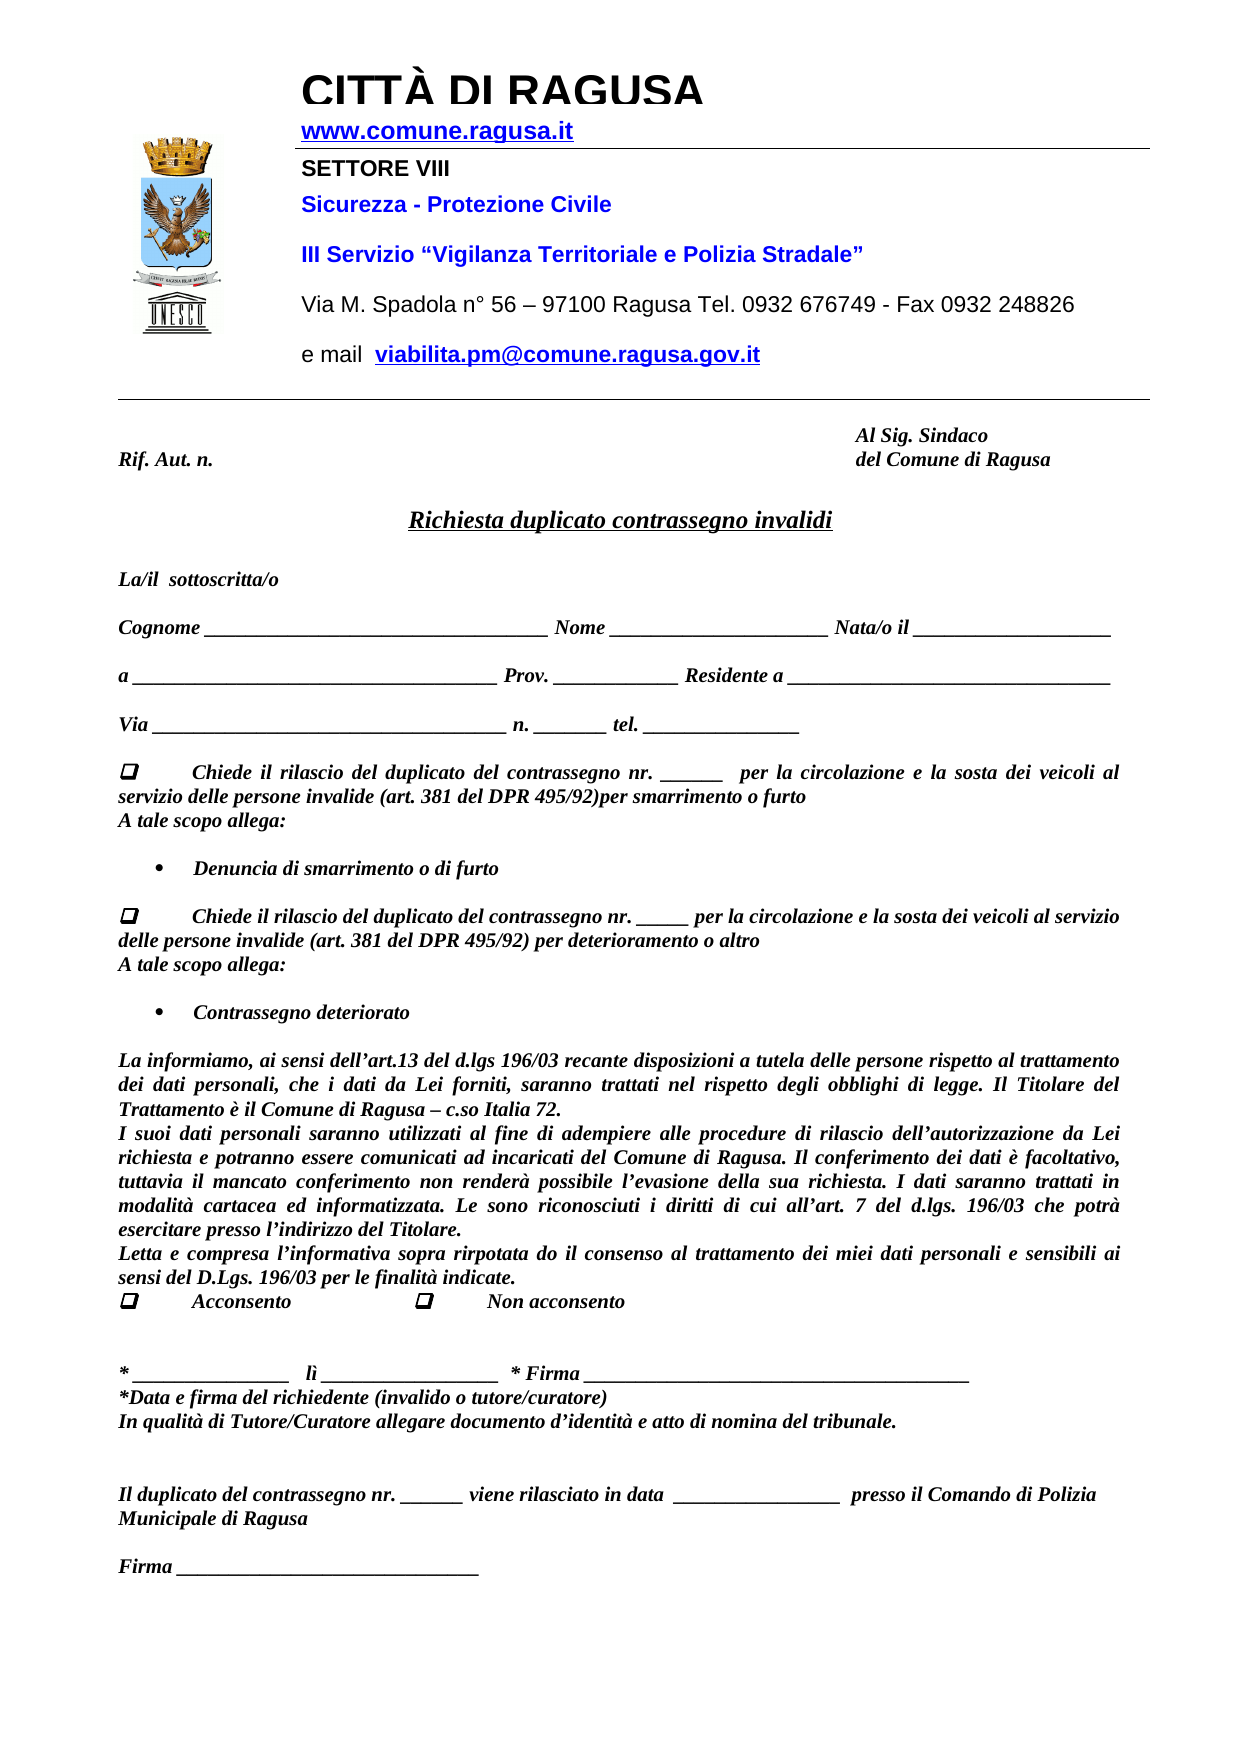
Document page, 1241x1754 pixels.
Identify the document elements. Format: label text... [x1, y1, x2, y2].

text a ___________________________________ Prov. ____________ Residente a _______________________________ [118, 663, 1122, 687]
text Cognome _________________________________ Nome _____________________ Nata/o il ___________________ [118, 615, 1122, 639]
text Il duplicato del contrassegno nr. ______ viene rilasciato in data ________________ presso il Comando di Polizia [118, 1481, 1122, 1506]
text I suoi dati personali saranno utilizzati al fine di adempiere alle procedure di rilascio dell’autorizzazione da Lei richiesta e potranno essere comunicati ad incaricati del Comune di Ragusa. Il conferimento dei dati è facoltativo, tuttavia il mancato conferimento non renderà possibile l’evasione della sua richiesta. I dati saranno trattati in modalità cartacea ed informatizzata. Le sono riconosciuti i diritti di cui all’art. 7 del d.lgs. 196/03 che potrà esercitare presso l’indirizzo del Titolare. [118, 1121, 1122, 1241]
text  Chiede il rilascio del duplicato del contrassegno nr. ______ per la circolazione e la sosta dei veicoli al servizio delle persone invalide (art. 381 del DPR 495/92)per smarrimento o furto [118, 759, 1122, 808]
text *Data e firma del richiedente (invalido o tutore/curatore) [118, 1385, 1122, 1409]
text A tale scopo allega: [118, 952, 1122, 976]
text  Acconsento  Non acconsento [118, 1289, 1122, 1313]
table_cell Sicurezza - Protezione Civile III Servizio “Vigilanza Territoriale e Polizia Stradale” Via M. Spadola n° 56 – 97100 Ragusa Tel. 0932 676749 - Fax 0932 248826 e mail viabilita.pm@comune.ragusa.gov.it [295, 187, 1150, 399]
text A tale scopo allega: [118, 808, 1122, 832]
subtitle Rif. Aut. n. del Comune di Ragusa [118, 447, 1122, 471]
text Via __________________________________ n. _______ tel. _______________ [118, 711, 1122, 736]
text Firma _____________________________ [118, 1554, 1122, 1578]
text * _______________ lì _________________ * Firma _____________________________________ [118, 1361, 1122, 1385]
text Letta e compresa l’informativa sopra rirpotata do il consenso al trattamento dei miei dati personali e sensibili ai sensi del D.Lgs. 196/03 per le finalità indicate. [118, 1241, 1122, 1289]
subtitle Al Sig. Sindaco [118, 423, 1122, 447]
text La/il sottoscritta/o [118, 567, 1122, 591]
table_cell www.comune.ragusa.it [295, 110, 1150, 148]
text  Chiede il rilascio del duplicato del contrassegno nr. _____ per la circolazione e la sosta dei veicoli al servizio delle persone invalide (art. 381 del DPR 495/92) per deterioramento o altro [118, 904, 1122, 952]
list Denuncia di smarrimento o di furto [156, 856, 1122, 880]
picture [132, 134, 224, 334]
text La informiamo, ai sensi dell’art.13 del d.lgs 196/03 recante disposizioni a tutela delle persone rispetto al trattamento dei dati personali, che i dati da Lei forniti, saranno trattati nel rispetto degli obblighi di legge. Il Titolare del Trattamento è il Comune di Ragusa – c.so Italia 72. [118, 1048, 1122, 1121]
table_header [118, 59, 295, 399]
subtitle Richiesta duplicato contrassegno invalidi [118, 505, 1122, 533]
table_header CITTÀ DI RAGUSA [295, 59, 1150, 110]
table_cell SETTORE VIII [295, 149, 1150, 187]
text Municipale di Ragusa [118, 1506, 1122, 1529]
list Contrassegno deteriorato [156, 1000, 1122, 1024]
text In qualità di Tutore/Curatore allegare documento d’identità e atto di nomina del tribunale. [118, 1409, 1122, 1433]
